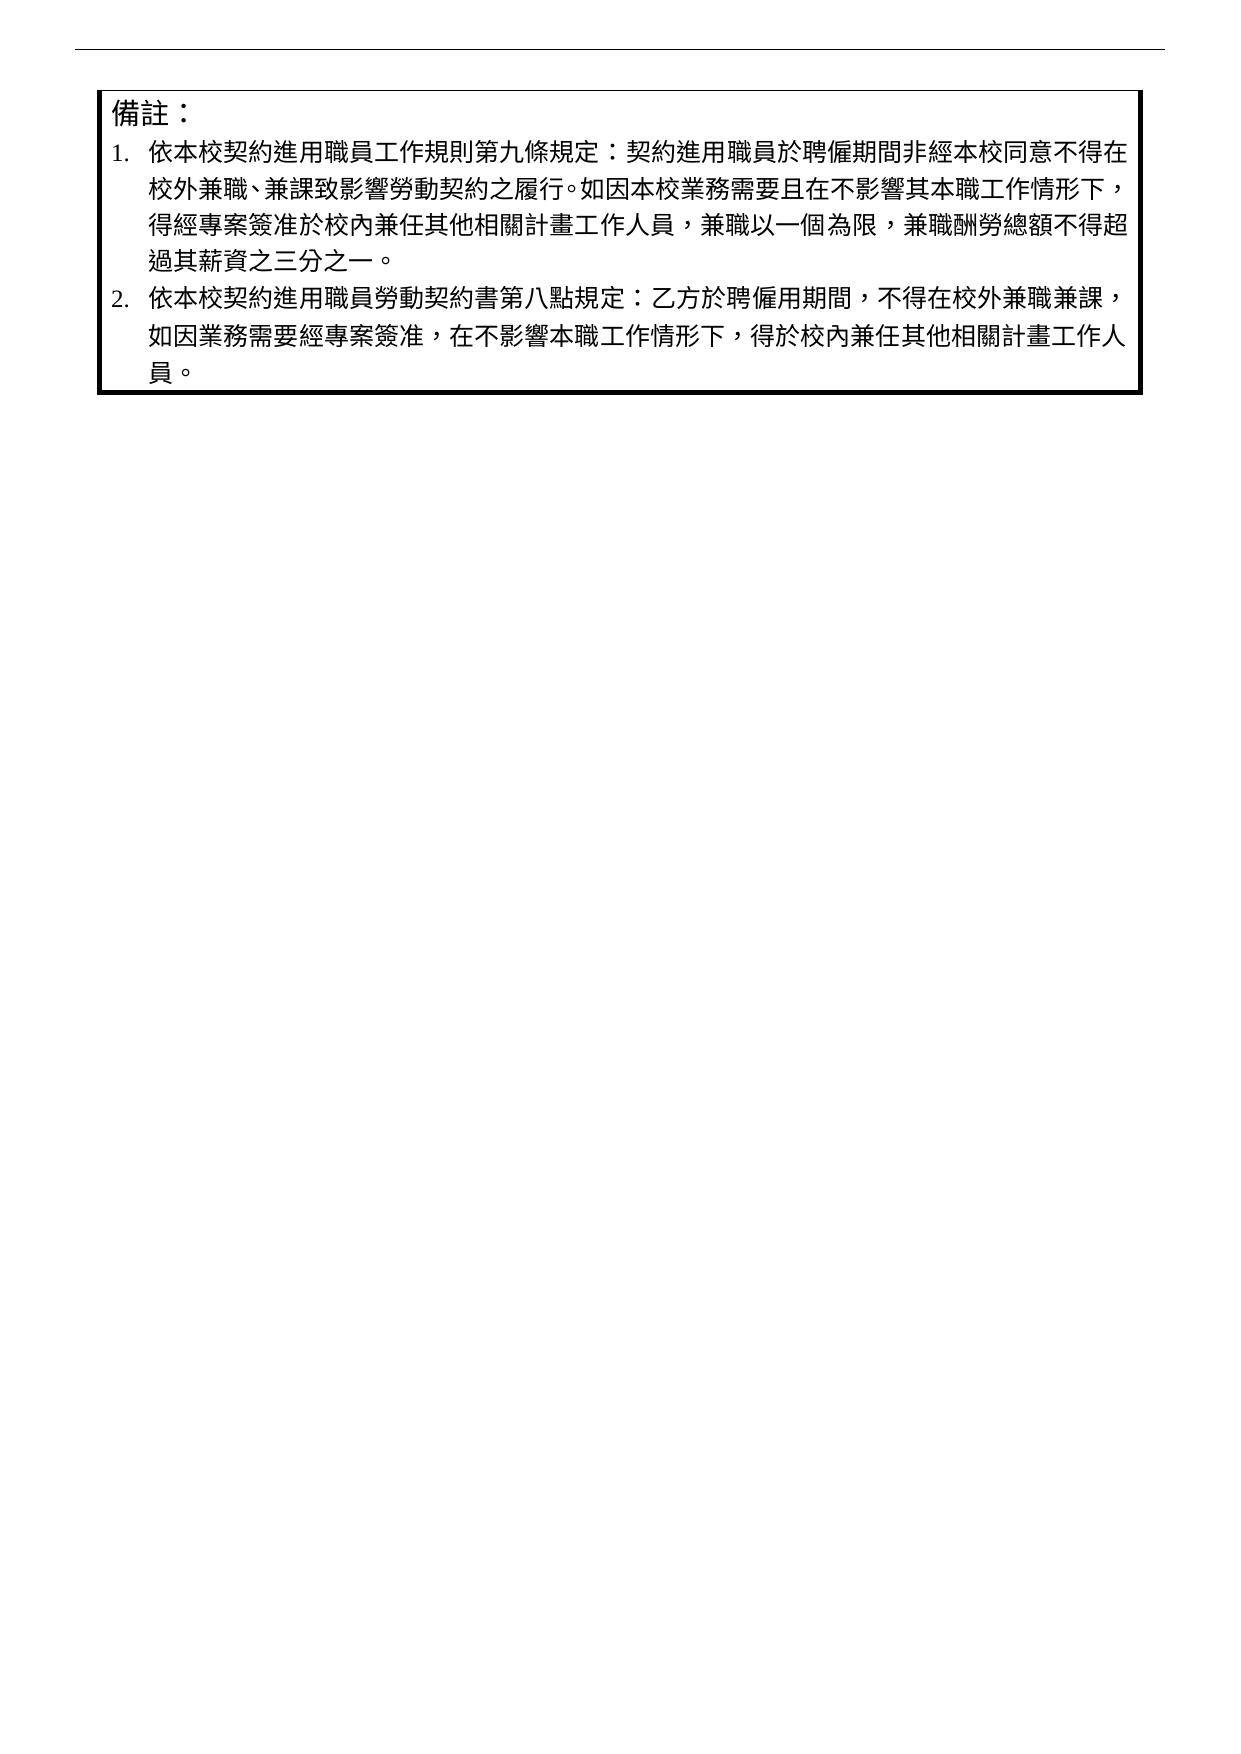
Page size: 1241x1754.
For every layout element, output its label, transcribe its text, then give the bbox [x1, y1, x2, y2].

table_cell 備註： 依本校契約進用職員工作規則第九條規定：契約進用職員於聘僱期間非經本校同意不得在校外兼職、兼課致影響勞動契約之履行。如因本校業務需要且在不影響其本職工作情形下，得經專案簽准於校內兼任其他相關計畫工作人員，兼職以一個為限，兼職酬勞總額不得超過其薪資之三分之一。 依本校契約進用職員勞動契約書第八點規定：乙方於聘僱用期間，不得在校外兼職兼課，如因業務需要經專案簽准，在不影響本職工作情形下，得於校內兼任其他相關計畫工作人員。 [102, 91, 1138, 390]
